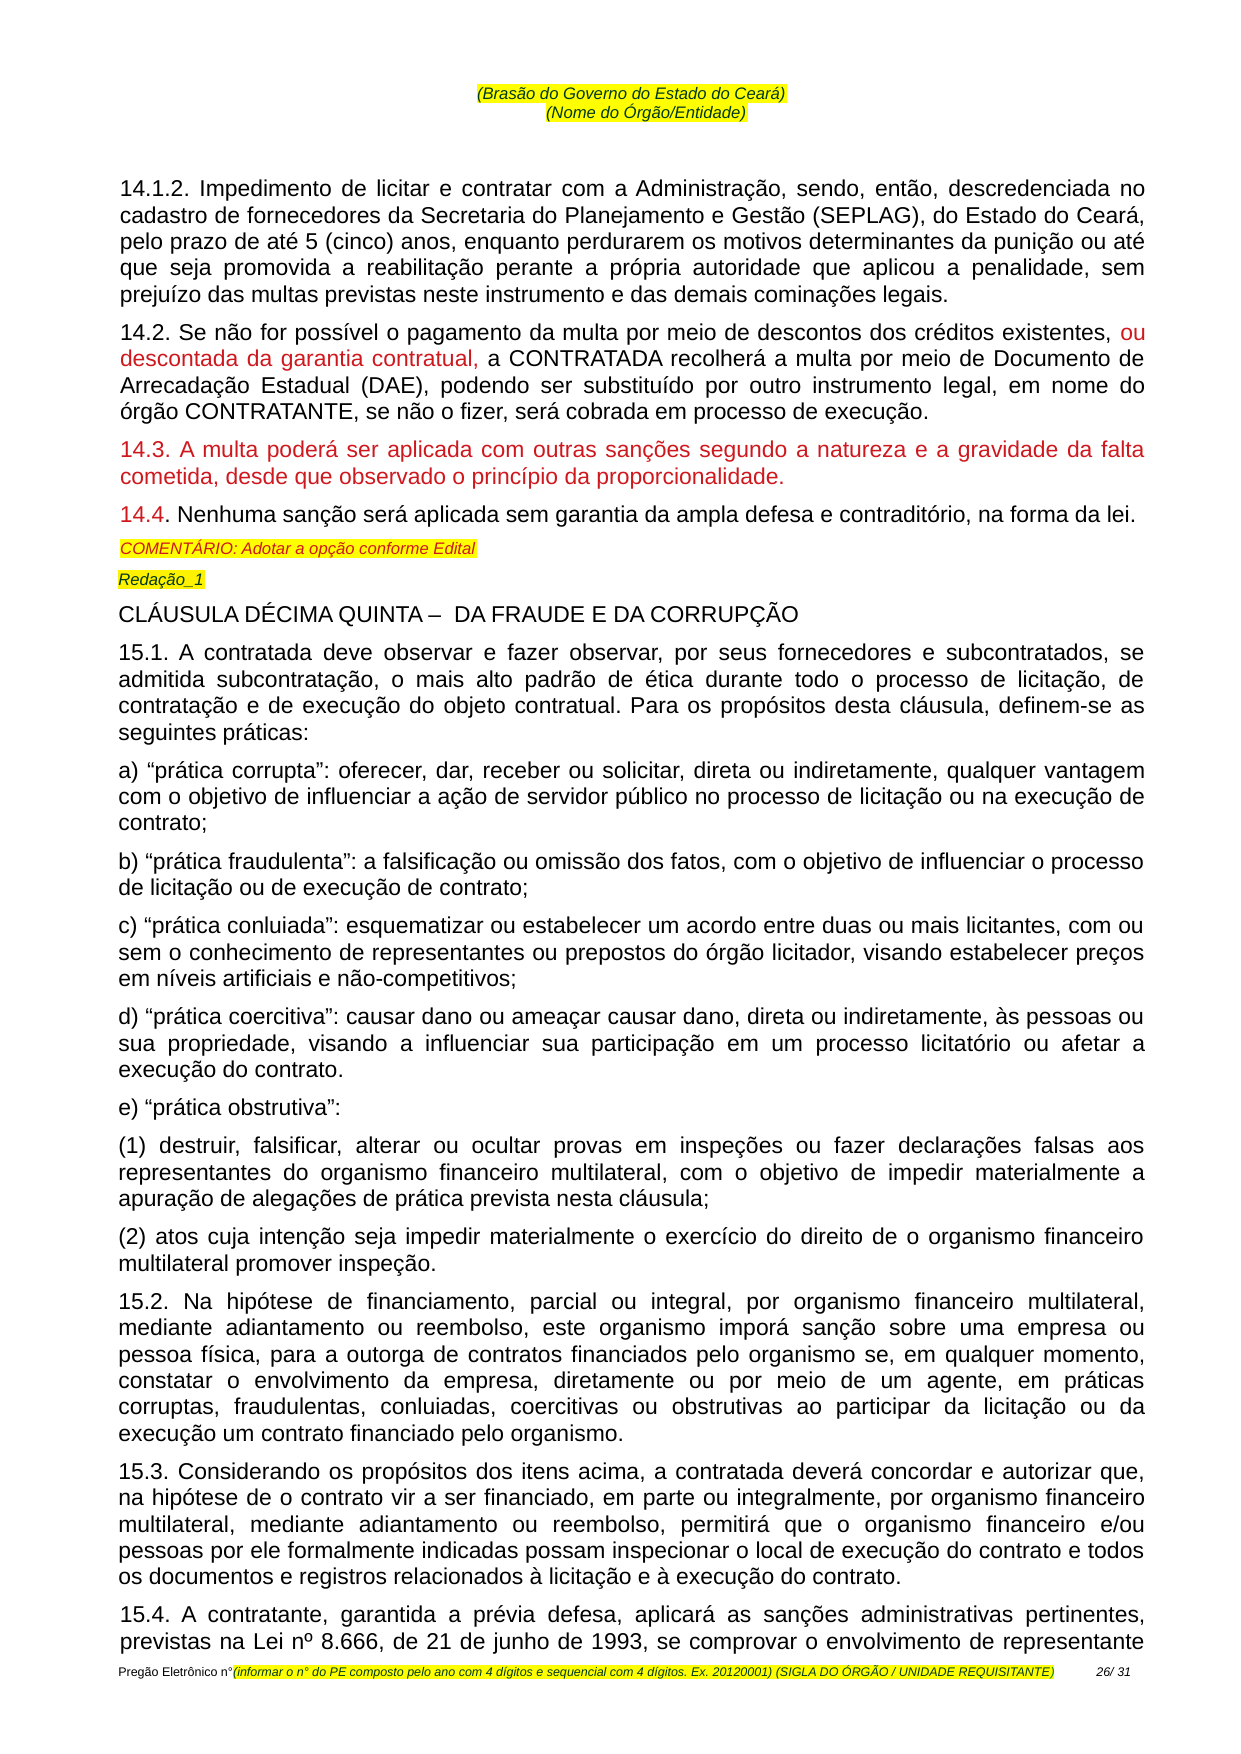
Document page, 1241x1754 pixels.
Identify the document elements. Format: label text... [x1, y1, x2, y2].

text 14.2. Se não for possível o pagamento da multa por meio de descontos dos créditos existentes, ou descontada da garantia contratual, a CONTRATADA recolherá a multa por meio de Documento de Arrecadação Estadual (DAE), podendo ser substituído por outro instrumento legal, em nome do órgão CONTRATANTE, se não o fizer, será cobrada em processo de execução. [120, 319, 1146, 424]
text 15.2. Na hipótese de financiamento, parcial ou integral, por organismo financeiro multilateral, mediante adiantamento ou reembolso, este organismo imporá sanção sobre uma empresa ou pessoa física, para a outorga de contratos financiados pelo organismo se, em qualquer momento, constatar o envolvimento da empresa, diretamente ou por meio de um agente, em práticas corruptas, fraudulentas, conluiadas, coercitivas ou obstrutivas ao participar da licitação ou da execução um contrato financiado pelo organismo. [118, 1288, 1146, 1446]
text a) “prática corrupta”: oferecer, dar, receber ou solicitar, direta ou indiretamente, qualquer vantagem com o objetivo de influenciar a ação de servidor público no processo de licitação ou na execução de contrato; [118, 757, 1146, 836]
text 14.4. Nenhuma sanção será aplicada sem garantia da ampla defesa e contraditório, na forma da lei. [119, 501, 1146, 527]
text 14.3. A multa poderá ser aplicada com outras sanções segundo a natureza e a gravidade da falta cometida, desde que observado o princípio da proporcionalidade. [120, 436, 1146, 489]
text e) “prática obstrutiva”: [118, 1094, 1146, 1120]
text Redação_1 [118, 570, 1147, 589]
text (2) atos cuja intenção seja impedir materialmente o exercício do direito de o organismo financeiro multilateral promover inspeção. [118, 1223, 1146, 1276]
text c) “prática conluiada”: esquematizar ou estabelecer um acordo entre duas ou mais licitantes, com ou sem o conhecimento de representantes ou prepostos do órgão licitador, visando estabelecer preços em níveis artificiais e não-competitivos; [118, 912, 1146, 991]
text COMENTÁRIO: Adotar a opção conforme Edital [120, 539, 1146, 558]
text CLÁUSULA DÉCIMA QUINTA – DA FRAUDE E DA CORRUPÇÃO [118, 601, 1146, 627]
text d) “prática coercitiva”: causar dano ou ameaçar causar dano, direta ou indiretamente, às pessoas ou sua propriedade, visando a influenciar sua participação em um processo licitatório ou afetar a execução do contrato. [118, 1003, 1146, 1082]
text (1) destruir, falsificar, alterar ou ocultar provas em inspeções ou fazer declarações falsas aos representantes do organismo financeiro multilateral, com o objetivo de impedir materialmente a apuração de alegações de prática prevista nesta cláusula; [118, 1132, 1146, 1211]
text 15.3. Considerando os propósitos dos itens acima, a contratada deverá concordar e autorizar que, na hipótese de o contrato vir a ser financiado, em parte ou integralmente, por organismo financeiro multilateral, mediante adiantamento ou reembolso, permitirá que o organismo financeiro e/ou pessoas por ele formalmente indicadas possam inspecionar o local de execução do contrato e todos os documentos e registros relacionados à licitação e à execução do contrato. [118, 1458, 1146, 1589]
text 14.1.2. Impedimento de licitar e contratar com a Administração, sendo, então, descredenciada no cadastro de fornecedores da Secretaria do Planejamento e Gestão (SEPLAG), do Estado do Ceará, pelo prazo de até 5 (cinco) anos, enquanto perdurarem os motivos determinantes da punição ou até que seja promovida a reabilitação perante a própria autoridade que aplicou a penalidade, sem prejuízo das multas previstas neste instrumento e das demais cominações legais. [119, 175, 1146, 307]
text 15.1. A contratada deve observar e fazer observar, por seus fornecedores e subcontratados, se admitida subcontratação, o mais alto padrão de ética durante todo o processo de licitação, de contratação e de execução do objeto contratual. Para os propósitos desta cláusula, definem-se as seguintes práticas: [118, 639, 1146, 745]
text 15.4. A contratante, garantida a prévia defesa, aplicará as sanções administrativas pertinentes, previstas na Lei nº 8.666, de 21 de junho de 1993, se comprovar o envolvimento de representante [119, 1601, 1146, 1654]
text b) “prática fraudulenta”: a falsificação ou omissão dos fatos, com o objetivo de influenciar o processo de licitação ou de execução de contrato; [118, 848, 1146, 900]
